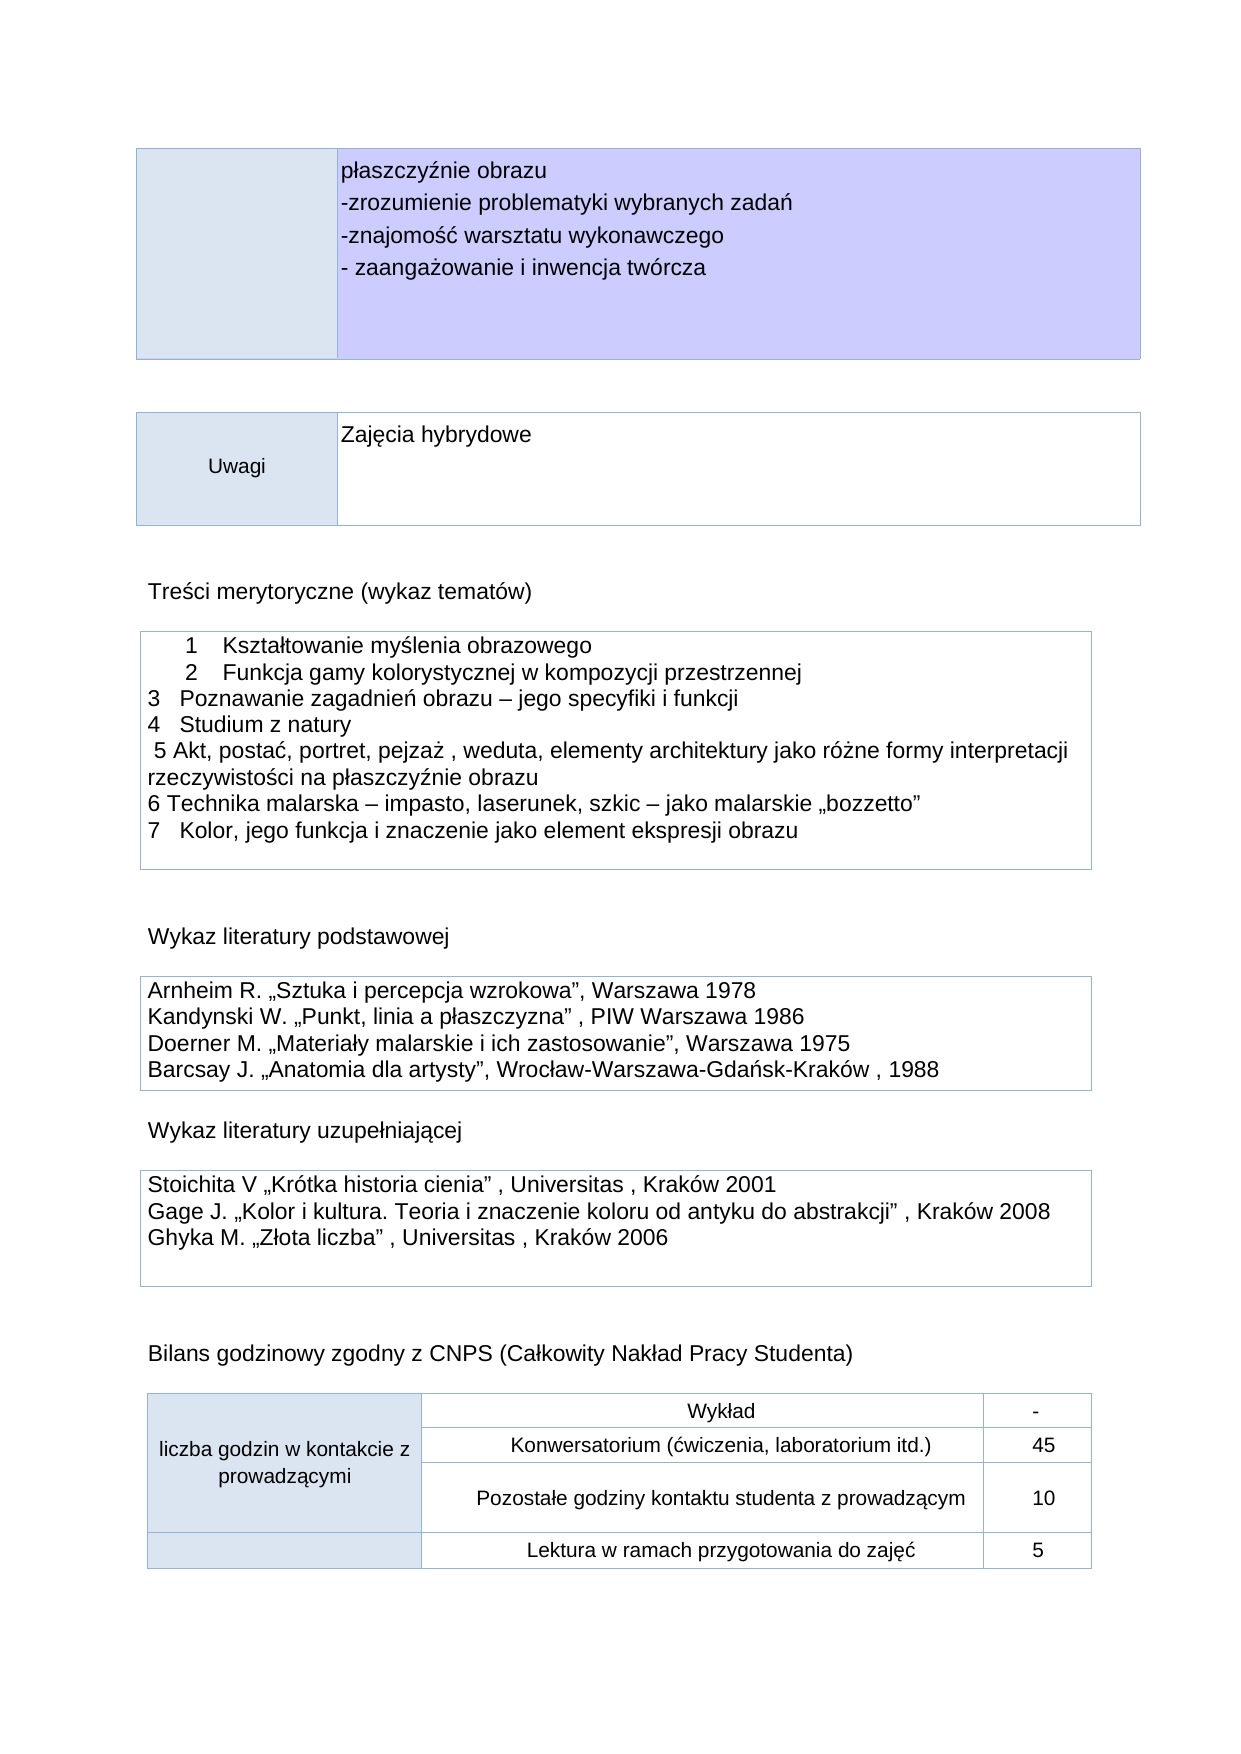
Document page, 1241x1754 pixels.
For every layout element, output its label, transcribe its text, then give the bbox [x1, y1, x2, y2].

text Wykaz literatury uzupełniającej [148, 1117, 1093, 1144]
table_header Zajęcia hybrydowe [338, 413, 1140, 525]
table_header płaszczyźnie obrazu -zrozumienie problematyki wybranych zadań -znajomość warsztatu wykonawczego - zaangażowanie i inwencja twórcza [338, 149, 1140, 358]
table_header Stoichita V „Krótka historia cienia” , Universitas , Kraków 2001 Gage J. „Kolor i kultura. Teoria i znaczenie koloru od antyku do abstrakcji” , Kraków 2008 Ghyka M. „Złota liczba” , Universitas , Kraków 2006 [141, 1171, 1091, 1286]
table_header Kształtowanie myślenia obrazowego Funkcja gamy kolorystycznej w kompozycji przestrzennej 3 Poznawanie zagadnień obrazu – jego specyfiki i funkcji 4 Studium z natury 5 Akt, postać, portret, pejzaż , weduta, elementy architektury jako różne formy interpretacji rzeczywistości na płaszczyźnie obrazu 6 Technika malarska – impasto, laserunek, szkic – jako malarskie „bozzetto” 7 Kolor, jego funkcja i znaczenie jako element ekspresji obrazu [141, 632, 1091, 869]
table_header [137, 149, 337, 358]
table_cell 5 [984, 1533, 1091, 1568]
table_cell [148, 1533, 421, 1568]
table_cell 45 [984, 1428, 1091, 1462]
table_header Uwagi [137, 413, 337, 525]
table_cell Lektura w ramach przygotowania do zajęć [422, 1533, 983, 1568]
text Wykaz literatury podstawowej [148, 923, 1093, 949]
text Treści merytoryczne (wykaz tematów) [148, 578, 1093, 605]
text Bilans godzinowy zgodny z CNPS (Całkowity Nakład Pracy Studenta) [148, 1340, 1093, 1366]
table_header liczba godzin w kontakcie z prowadzącymi [148, 1394, 421, 1532]
table_cell Konwersatorium (ćwiczenia, laboratorium itd.) [422, 1428, 983, 1462]
table_header Arnheim R. „Sztuka i percepcja wzrokowa”, Warszawa 1978 Kandynski W. „Punkt, linia a płaszczyzna” , PIW Warszawa 1986 Doerner M. „Materiały malarskie i ich zastosowanie”, Warszawa 1975 Barcsay J. „Anatomia dla artysty”, Wrocław-Warszawa-Gdańsk-Kraków , 1988 [141, 977, 1091, 1090]
table_cell Pozostałe godziny kontaktu studenta z prowadzącym [422, 1463, 983, 1532]
table_cell 10 [984, 1463, 1091, 1532]
table_header - [984, 1394, 1091, 1427]
table_header Wykład [422, 1394, 983, 1427]
